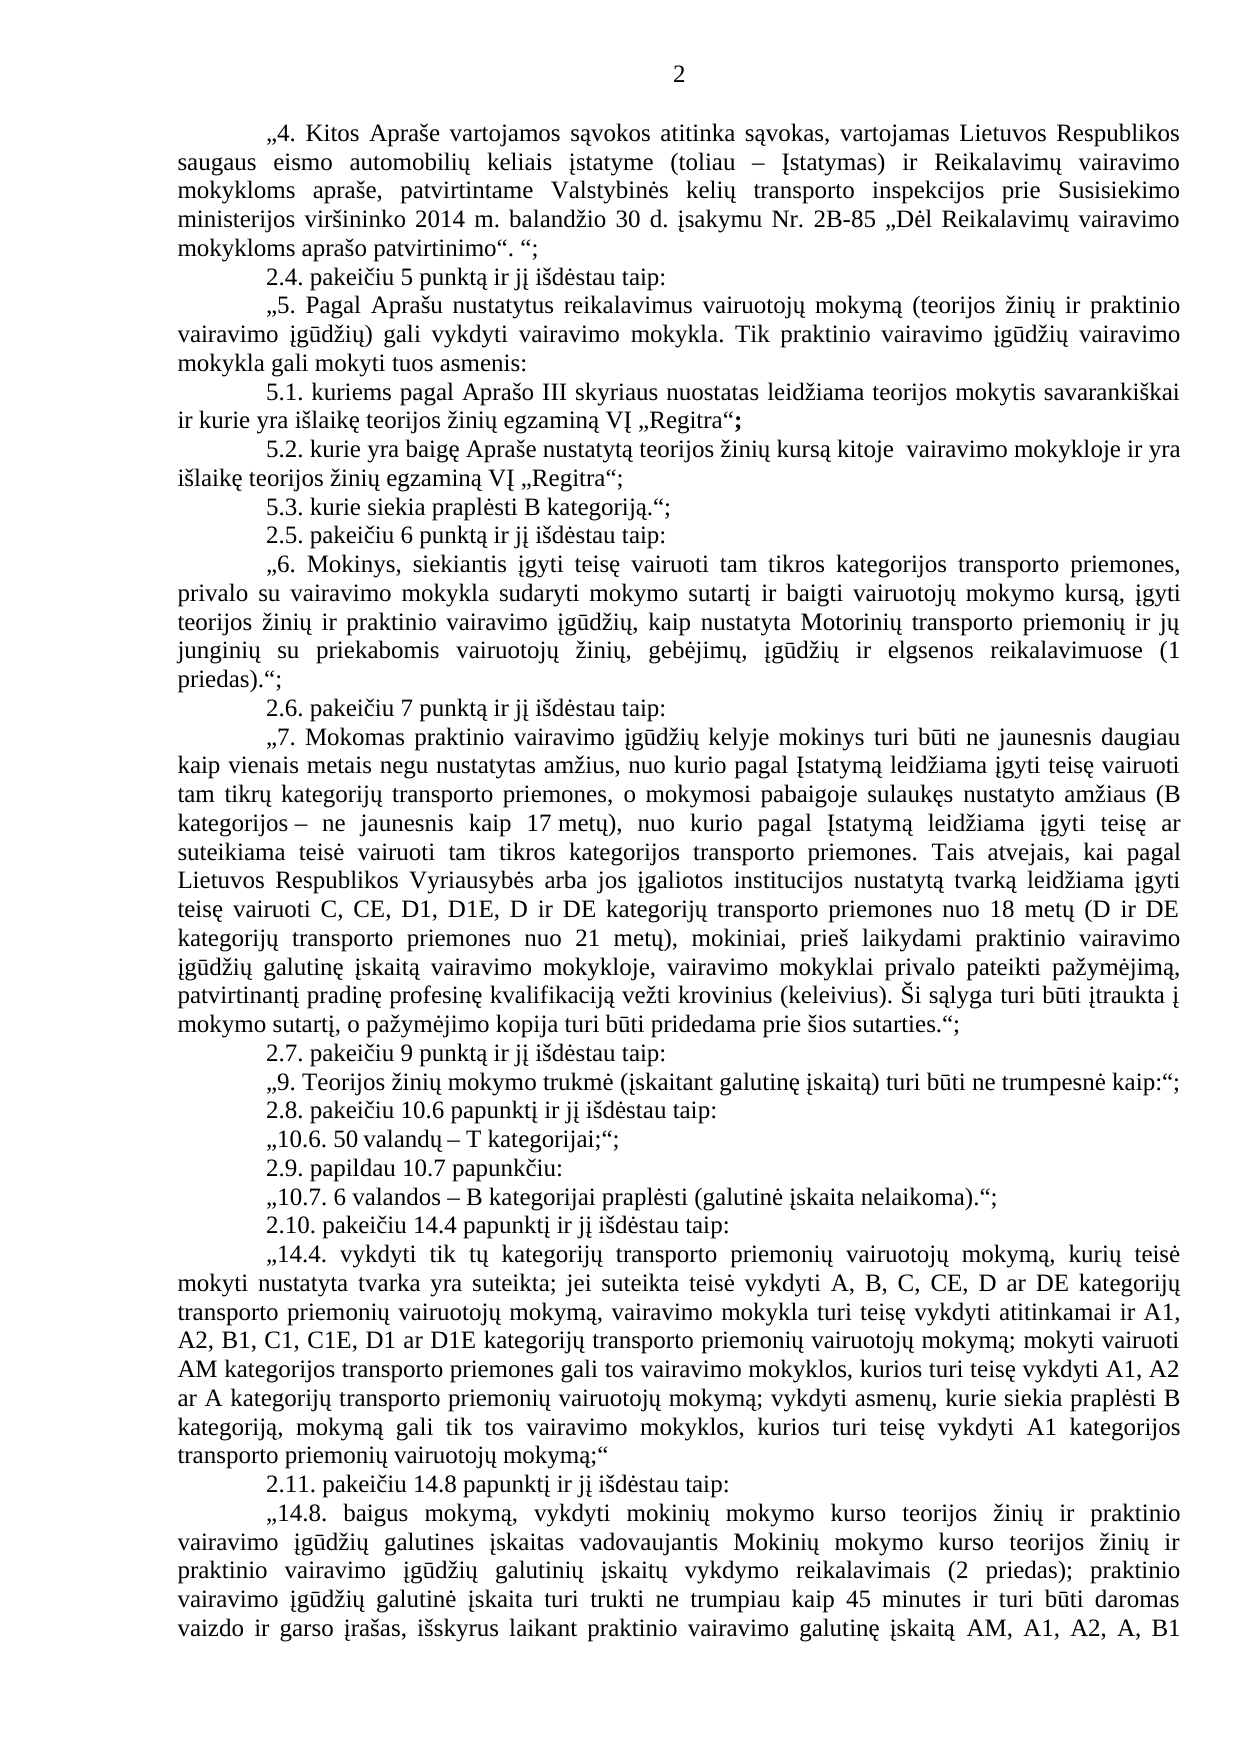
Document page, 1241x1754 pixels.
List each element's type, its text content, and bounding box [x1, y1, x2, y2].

text 5.2. kurie yra baigę Apraše nustatytą teorijos žinių kursą kitoje vairavimo mokykloje ir yra išlaikę teorijos žinių egzaminą VĮ „Regitra“; [177, 434, 1181, 492]
text 2.10. pakeičiu 14.4 papunktį ir jį išdėstau taip: [177, 1211, 1181, 1239]
text 2.11. pakeičiu 14.8 papunktį ir jį išdėstau taip: [177, 1469, 1181, 1498]
text „5. Pagal Aprašu nustatytus reikalavimus vairuotojų mokymą (teorijos žinių ir praktinio vairavimo įgūdžių) gali vykdyti vairavimo mokykla. Tik praktinio vairavimo įgūdžių vairavimo mokykla gali mokyti tuos asmenis: [177, 291, 1181, 377]
text 2.5. pakeičiu 6 punktą ir jį išdėstau taip: [177, 521, 1181, 549]
text „14.8. baigus mokymą, vykdyti mokinių mokymo kurso teorijos žinių ir praktinio vairavimo įgūdžių galutines įskaitas vadovaujantis Mokinių mokymo kurso teorijos žinių ir praktinio vairavimo įgūdžių galutinių įskaitų vykdymo reikalavimais (2 priedas); praktinio vairavimo įgūdžių galutinė įskaita turi trukti ne trumpiau kaip 45 minutes ir turi būti daromas vaizdo ir garso įrašas, išskyrus laikant praktinio vairavimo galutinę įskaitą AM, A1, A2, A, B1 [177, 1498, 1181, 1642]
text „10.7. 6 valandos – B kategorijai praplėsti (galutinė įskaita nelaikoma).“; [177, 1182, 1181, 1211]
text „10.6. 50 valandų – T kategorijai;“; [177, 1124, 1181, 1153]
text 5.3. kurie siekia praplėsti B kategoriją.“; [177, 492, 1181, 521]
text 5.1. kuriems pagal Aprašo III skyriaus nuostatas leidžiama teorijos mokytis savarankiškai ir kurie yra išlaikę teorijos žinių egzaminą VĮ „Regitra“; [177, 377, 1181, 434]
text 2.9. papildau 10.7 papunkčiu: [177, 1153, 1181, 1182]
text 2.7. pakeičiu 9 punktą ir jį išdėstau taip: [177, 1038, 1181, 1067]
text 2.4. pakeičiu 5 punktą ir jį išdėstau taip: [177, 262, 1181, 291]
text „4. Kitos Apraše vartojamos sąvokos atitinka sąvokas, vartojamas Lietuvos Respublikos saugaus eismo automobilių keliais įstatyme (toliau – Įstatymas) ir Reikalavimų vairavimo mokykloms apraše, patvirtintame Valstybinės kelių transporto inspekcijos prie Susisiekimo ministerijos viršininko 2014 m. balandžio 30 d. įsakymu Nr. 2B-85 „Dėl Reikalavimų vairavimo mokykloms aprašo patvirtinimo“. “; [177, 118, 1181, 262]
text 2.6. pakeičiu 7 punktą ir jį išdėstau taip: [177, 693, 1181, 722]
text „14.4. vykdyti tik tų kategorijų transporto priemonių vairuotojų mokymą, kurių teisė mokyti nustatyta tvarka yra suteikta; jei suteikta teisė vykdyti A, B, C, CE, D ar DE kategorijų transporto priemonių vairuotojų mokymą, vairavimo mokykla turi teisę vykdyti atitinkamai ir A1, A2, B1, C1, C1E, D1 ar D1E kategorijų transporto priemonių vairuotojų mokymą; mokyti vairuoti AM kategorijos transporto priemones gali tos vairavimo mokyklos, kurios turi teisę vykdyti A1, A2 ar A kategorijų transporto priemonių vairuotojų mokymą; vykdyti asmenų, kurie siekia praplėsti B kategoriją, mokymą gali tik tos vairavimo mokyklos, kurios turi teisę vykdyti A1 kategorijos transporto priemonių vairuotojų mokymą;“ [177, 1239, 1181, 1469]
text „7. Mokomas praktinio vairavimo įgūdžių kelyje mokinys turi būti ne jaunesnis daugiau kaip vienais metais negu nustatytas amžius, nuo kurio pagal Įstatymą leidžiama įgyti teisę vairuoti tam tikrų kategorijų transporto priemones, o mokymosi pabaigoje sulaukęs nustatyto amžiaus (B kategorijos – ne jaunesnis kaip 17 metų), nuo kurio pagal Įstatymą leidžiama įgyti teisę ar suteikiama teisė vairuoti tam tikros kategorijos transporto priemones. Tais atvejais, kai pagal Lietuvos Respublikos Vyriausybės arba jos įgaliotos institucijos nustatytą tvarką leidžiama įgyti teisę vairuoti C, CE, D1, D1E, D ir DE kategorijų transporto priemones nuo 18 metų (D ir DE kategorijų transporto priemones nuo 21 metų), mokiniai, prieš laikydami praktinio vairavimo įgūdžių galutinę įskaitą vairavimo mokykloje, vairavimo mokyklai privalo pateikti pažymėjimą, patvirtinantį pradinę profesinę kvalifikaciją vežti krovinius (keleivius). Ši sąlyga turi būti įtraukta į mokymo sutartį, o pažymėjimo kopija turi būti pridedama prie šios sutarties.“; [177, 722, 1181, 1038]
text 2.8. pakeičiu 10.6 papunktį ir jį išdėstau taip: [177, 1096, 1181, 1124]
text „6. Mokinys, siekiantis įgyti teisę vairuoti tam tikros kategorijos transporto priemones, privalo su vairavimo mokykla sudaryti mokymo sutartį ir baigti vairuotojų mokymo kursą, įgyti teorijos žinių ir praktinio vairavimo įgūdžių, kaip nustatyta Motorinių transporto priemonių ir jų junginių su priekabomis vairuotojų žinių, gebėjimų, įgūdžių ir elgsenos reikalavimuose (1 priedas).“; [177, 549, 1181, 693]
text „9. Teorijos žinių mokymo trukmė (įskaitant galutinę įskaitą) turi būti ne trumpesnė kaip:“; [177, 1067, 1181, 1096]
